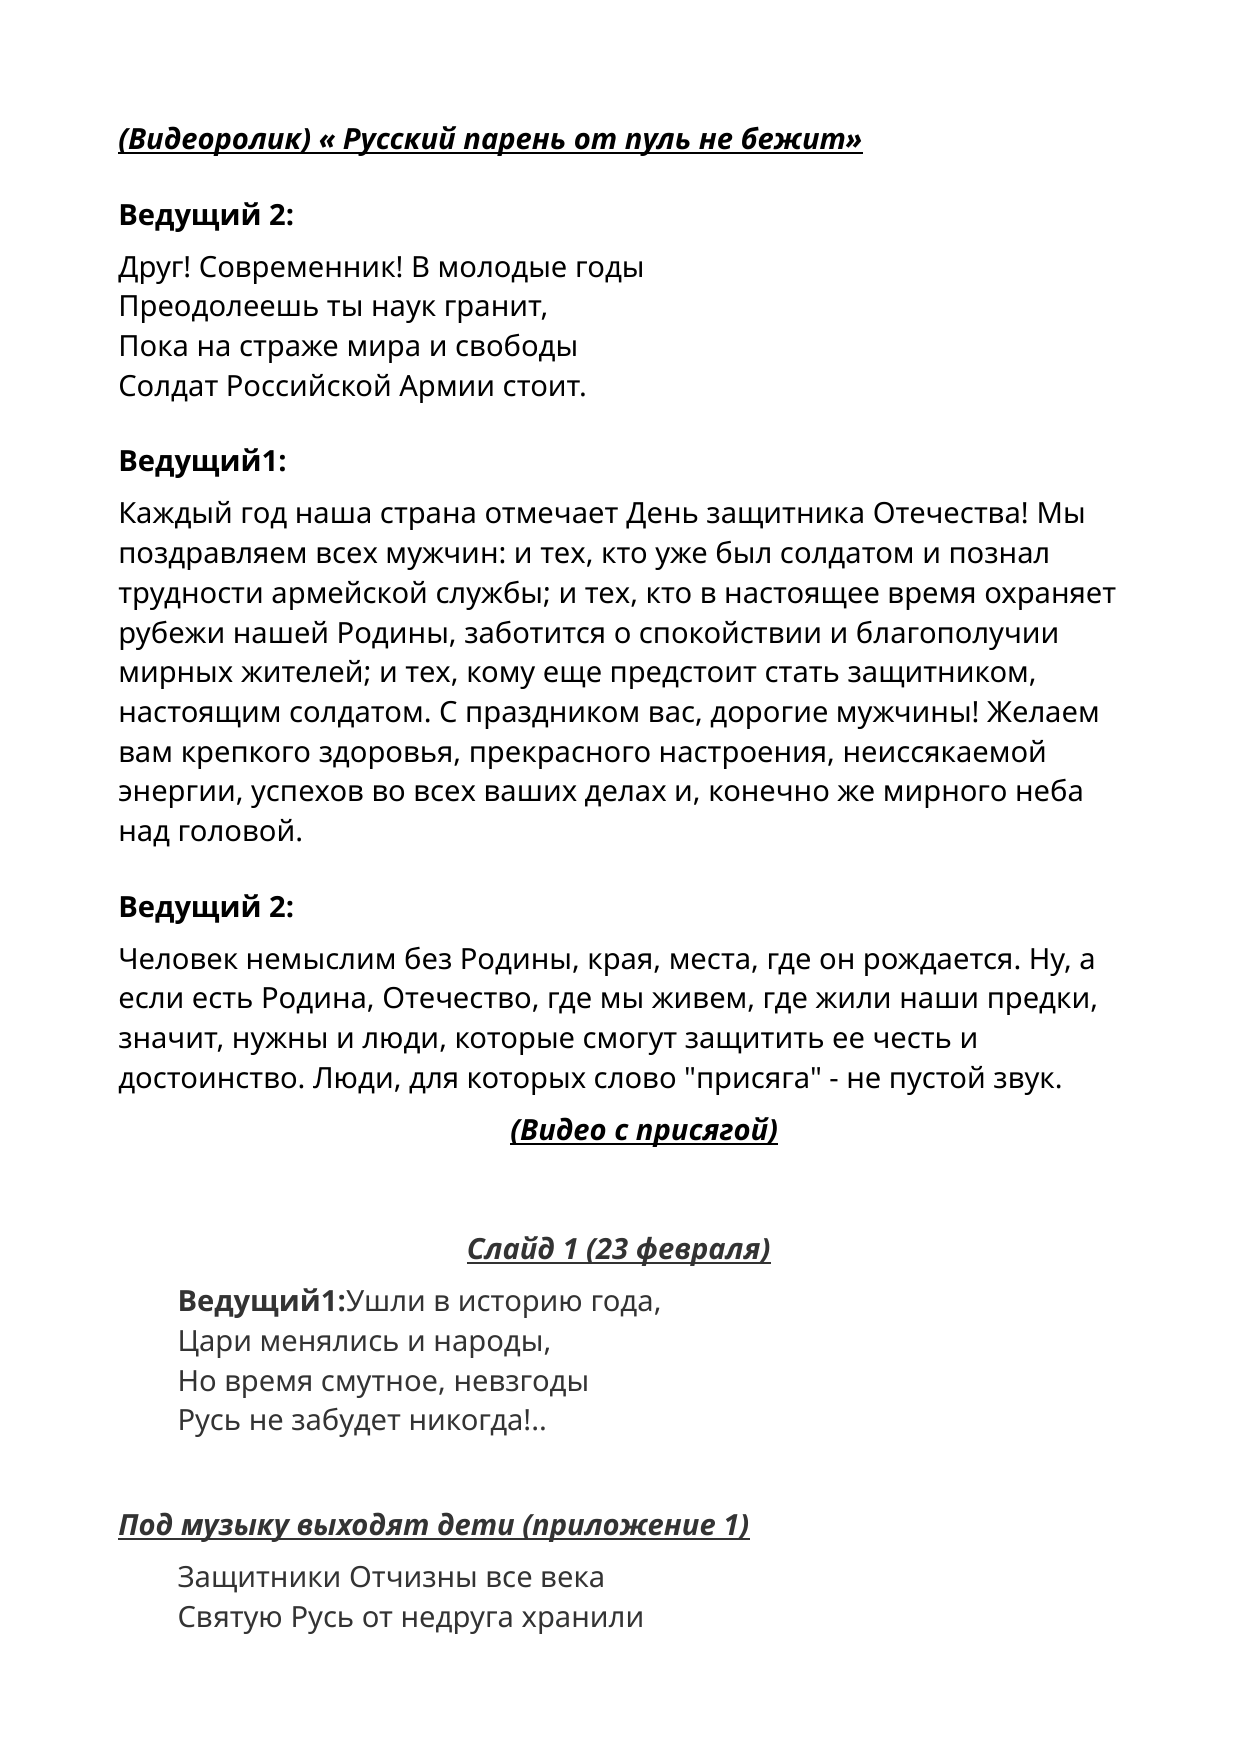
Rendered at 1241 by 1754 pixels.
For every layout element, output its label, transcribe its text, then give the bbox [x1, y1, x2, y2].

text Под музыку выходят дети (приложение 1) [118, 1504, 1122, 1544]
text Ведущий 2: [118, 886, 1122, 926]
text (Видеоролик) « Русский парень от пуль не бежит» [118, 118, 1122, 158]
text Слайд 1 (23 февраля) [118, 1189, 1122, 1268]
text Друг! Современник! В молодые годы Преодолеешь ты наук гранит, Пока на страже мира и свободы Солдат Российской Армии стоит. [118, 246, 1122, 405]
text Ведущий1:Ушли в историю года, Цари менялись и народы, Но время смутное, невзгоды Русь не забудет никогда!.. [177, 1281, 1063, 1439]
text Человек немыслим без Родины, края, места, где он рождается. Ну, а если есть Родина, Отечество, где мы живем, где жили наши предки, значит, нужны и люди, которые смогут защитить ее честь и достоинство. Люди, для которых слово "присяга" - не пустой звук. [118, 938, 1122, 1097]
text Ведущий 2: [118, 194, 1122, 233]
text (Видео с присягой) [118, 1109, 1122, 1149]
text Защитники Отчизны все века Святую Русь от недруга хранили [177, 1556, 1063, 1636]
text Каждый год наша страна отмечает День защитника Отечества! Мы поздравляем всех мужчин: и тех, кто уже был солдатом и познал трудности армейской службы; и тех, кто в настоящее время охраняет рубежи нашей Родины, заботится о спокойствии и благополучии мирных жителей; и тех, кому еще предстоит стать защитником, настоящим солдатом. С праздником вас, дорогие мужчины! Желаем вам крепкого здоровья, прекрасного настроения, неиссякаемой энергии, успехов во всех ваших делах и, конечно же мирного неба над головой. [118, 493, 1122, 850]
text Ведущий1: [118, 441, 1122, 480]
